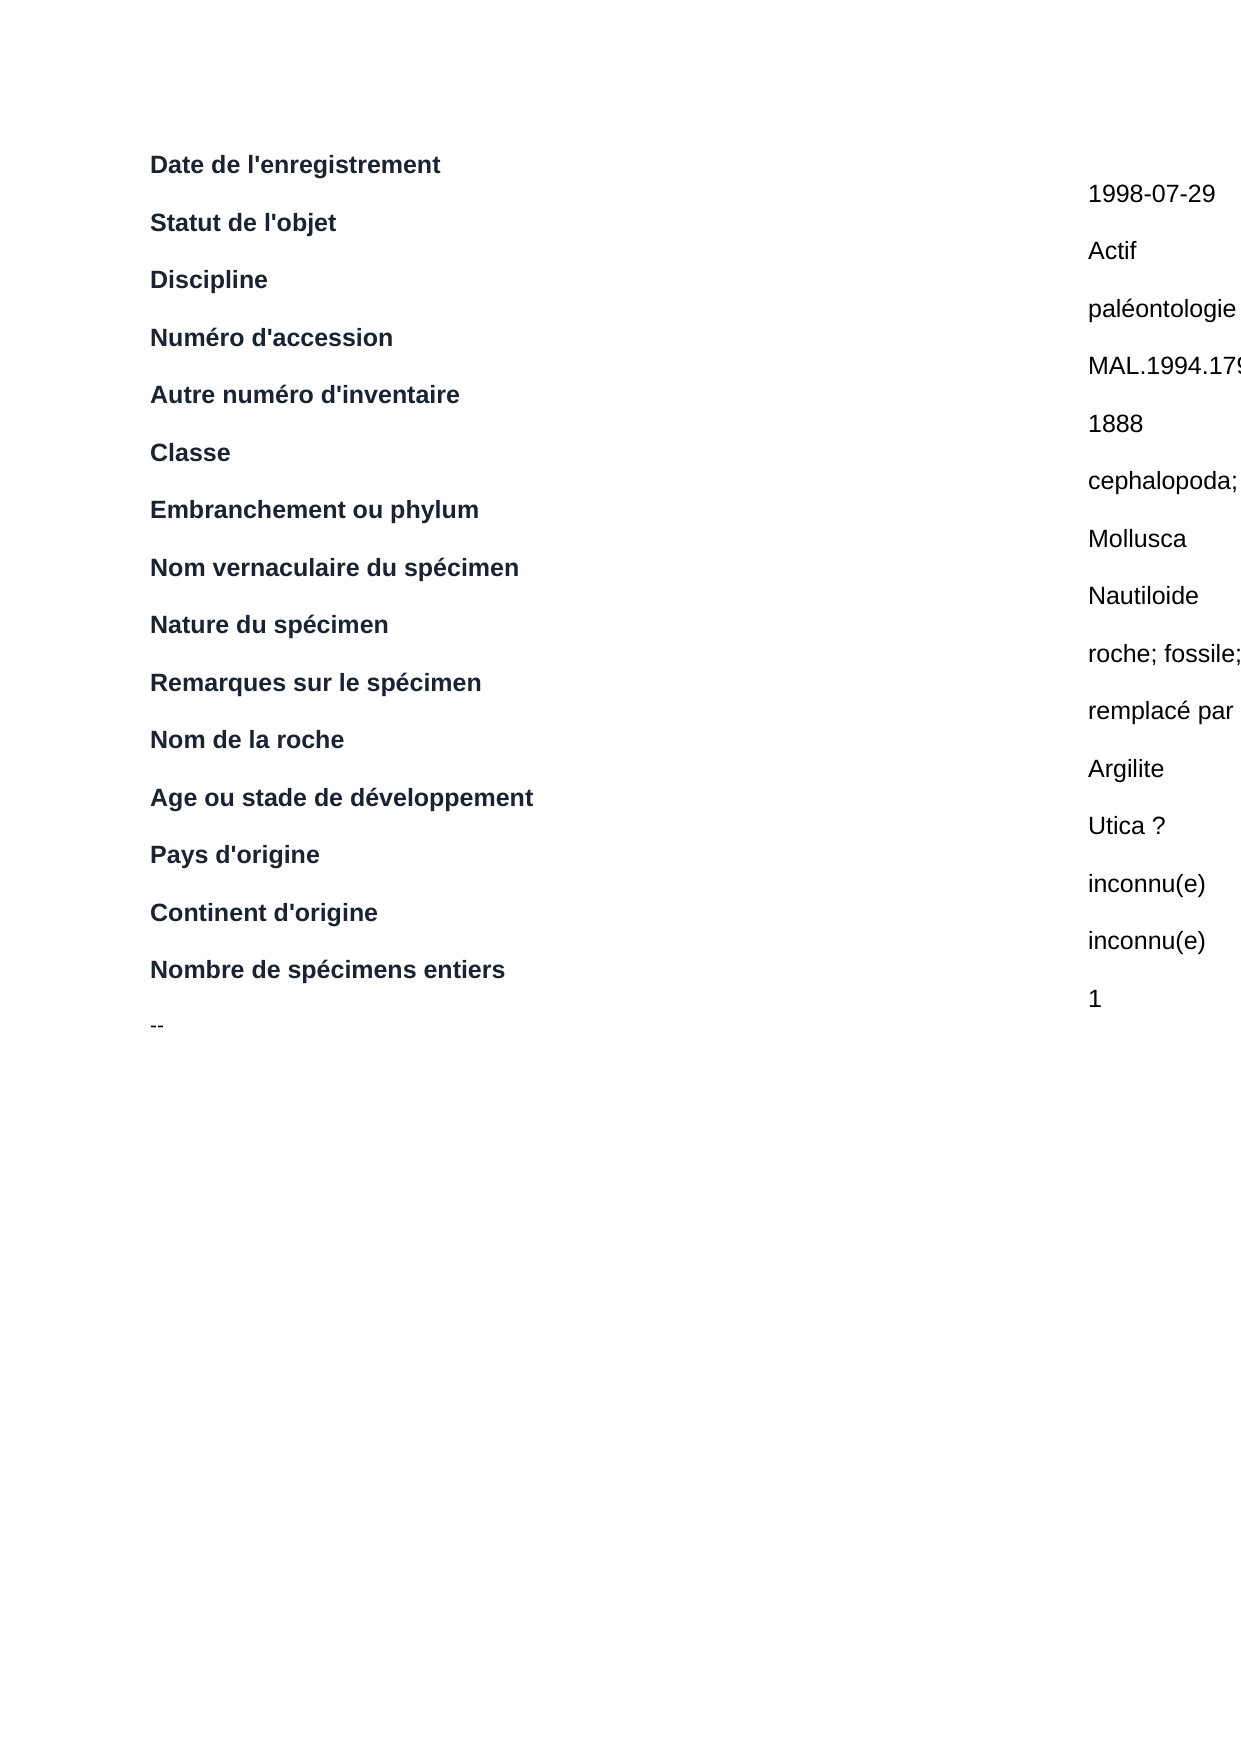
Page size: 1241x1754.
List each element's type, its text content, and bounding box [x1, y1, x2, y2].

text 1888 [1088, 409, 1240, 437]
text Nom de la roche [150, 725, 1090, 754]
text inconnu(e) [1088, 926, 1240, 955]
text Nature du spécimen [150, 610, 1090, 639]
text MAL.1994.179 [1088, 351, 1240, 380]
text Utica ? [1088, 811, 1240, 840]
text Remarques sur le spécimen [150, 667, 1090, 696]
text Nautiloide [1088, 581, 1240, 610]
text 1 [1088, 984, 1240, 1012]
text -- [150, 1012, 1090, 1036]
text inconnu(e) [1088, 869, 1240, 897]
text Nom vernaculaire du spécimen [150, 552, 1090, 581]
text paléontologie [1088, 294, 1240, 322]
text Continent d'origine [150, 897, 1090, 926]
text Age ou stade de développement [150, 782, 1090, 811]
text Argilite [1088, 754, 1240, 782]
text Embranchement ou phylum [150, 495, 1090, 524]
text Pays d'origine [150, 840, 1090, 869]
text 1998-07-29 [1088, 179, 1240, 207]
text Mollusca [1088, 524, 1240, 552]
text Actif [1088, 236, 1240, 265]
text remplacé par de la pyrite [1088, 696, 1240, 725]
text Autre numéro d'inventaire [150, 380, 1090, 409]
text roche; fossile; remplacement; scié [1088, 639, 1240, 667]
text cephalopoda; ammonoidea [1088, 466, 1240, 495]
text Nombre de spécimens entiers [150, 955, 1090, 984]
text Date de l'enregistrement [150, 150, 1090, 179]
text Discipline [150, 265, 1090, 294]
text Numéro d'accession [150, 322, 1090, 351]
text Statut de l'objet [150, 207, 1090, 236]
text Classe [150, 437, 1090, 466]
